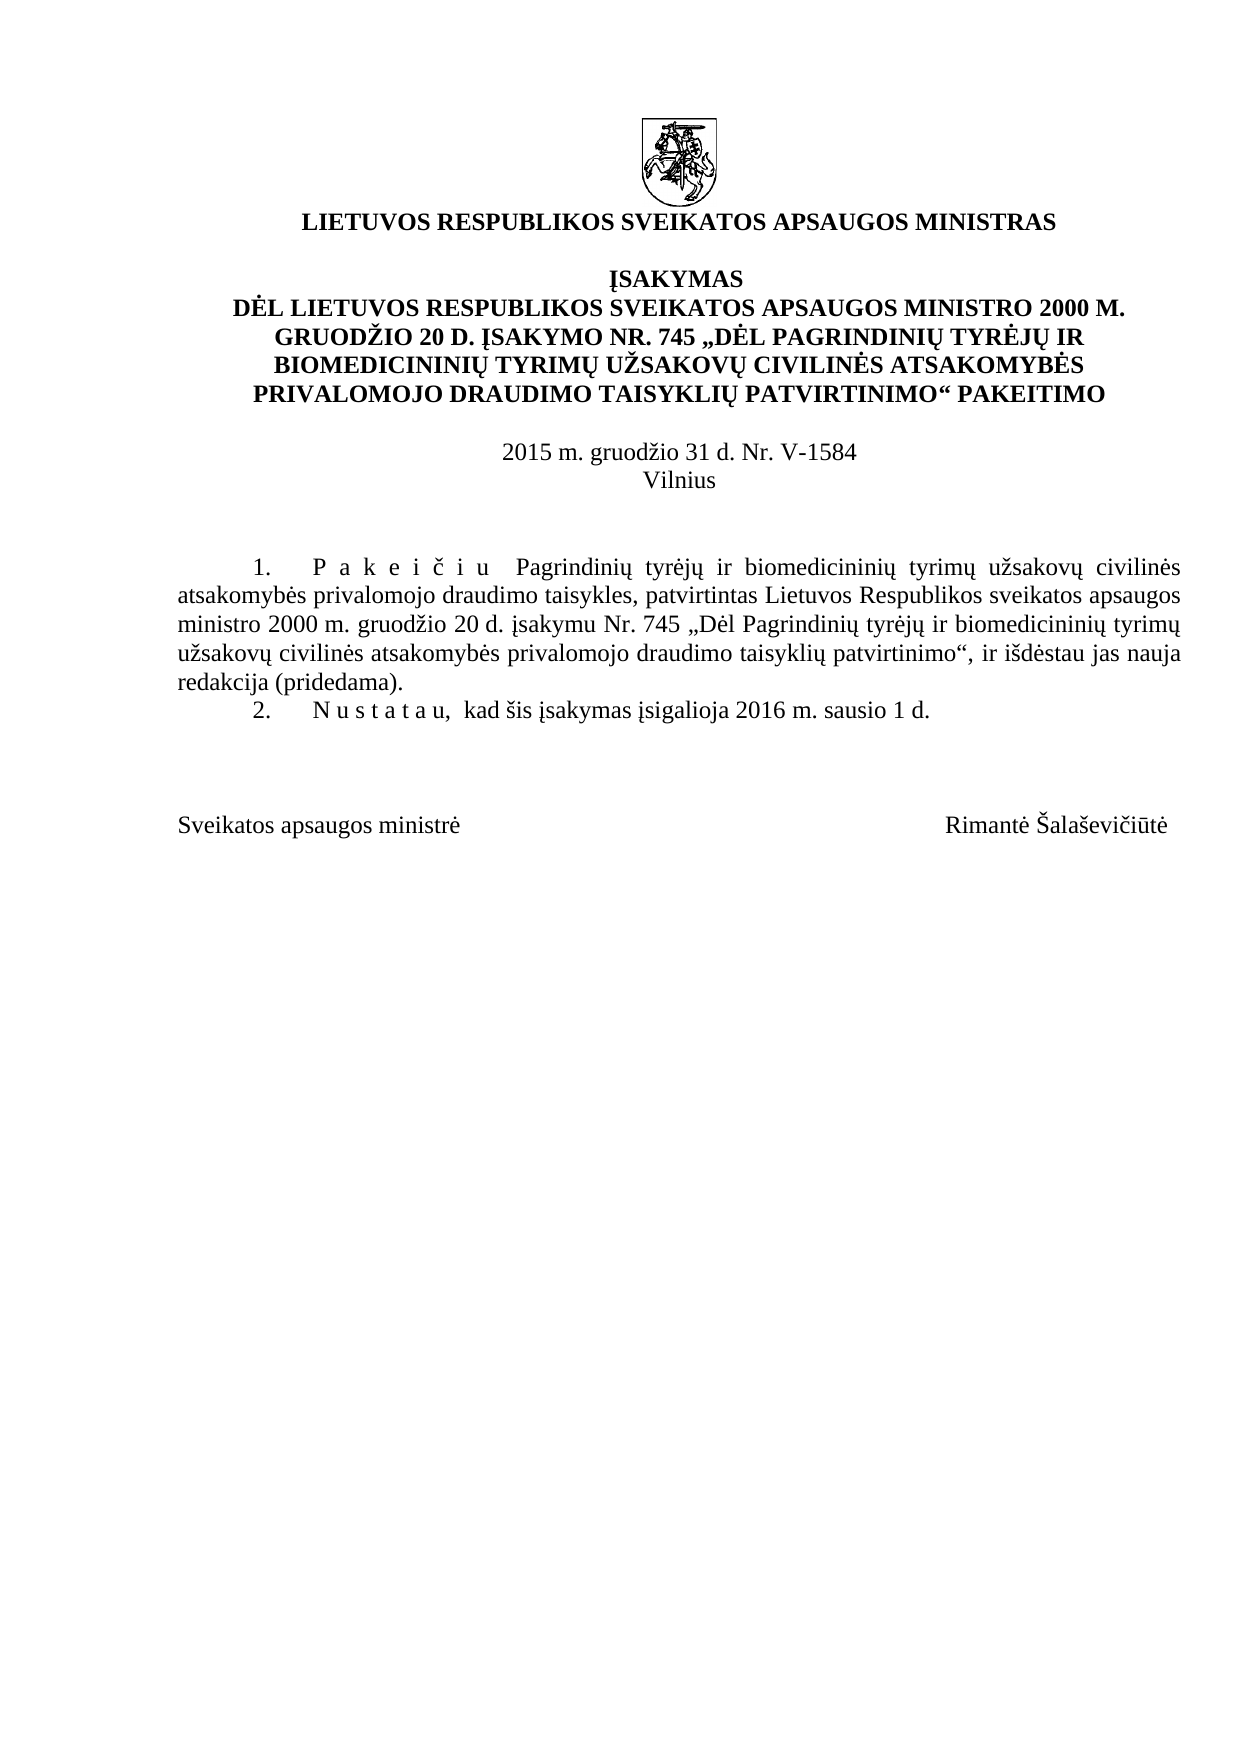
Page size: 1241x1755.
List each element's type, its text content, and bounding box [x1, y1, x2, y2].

text Sveikatos apsaugos ministrė Rimantė Šalaševičiūtė [177, 811, 1181, 839]
text LIETUVOS RESPUBLIKOS SVEIKATOS APSAUGOS MINISTRAS [177, 207, 1181, 236]
text ĮSAKYMAS [177, 264, 1181, 293]
text DĖL LIETUVOS RESPUBLIKOS SVEIKATOS APSAUGOS MINISTRO 2000 M. GRUODŽIO 20 D. ĮSAKYMO NR. 745 „DĖL PAGRINDINIŲ TYRĖJŲ IR BIOMEDICININIŲ TYRIMŲ UŽSAKOVŲ CIVILINĖS ATSAKOMYBĖS PRIVALOMOJO DRAUDIMO TAISYKLIŲ PATVIRTINIMO“ PAKEITIMO [177, 293, 1181, 408]
text Vilnius [177, 466, 1181, 494]
text 2015 m. gruodžio 31 d. Nr. V-1584 [177, 437, 1181, 466]
text 1. P a k e i č i u Pagrindinių tyrėjų ir biomedicininių tyrimų užsakovų civilinės atsakomybės privalomojo draudimo taisykles, patvirtintas Lietuvos Respublikos sveikatos apsaugos ministro 2000 m. gruodžio 20 d. įsakymu Nr. 745 „Dėl Pagrindinių tyrėjų ir biomedicininių tyrimų užsakovų civilinės atsakomybės privalomojo draudimo taisyklių patvirtinimo“, ir išdėstau jas nauja redakcija (pridedama). [177, 552, 1181, 696]
text 2. N u s t a t a u, kad šis įsakymas įsigalioja 2016 m. sausio 1 d. [177, 696, 1181, 724]
